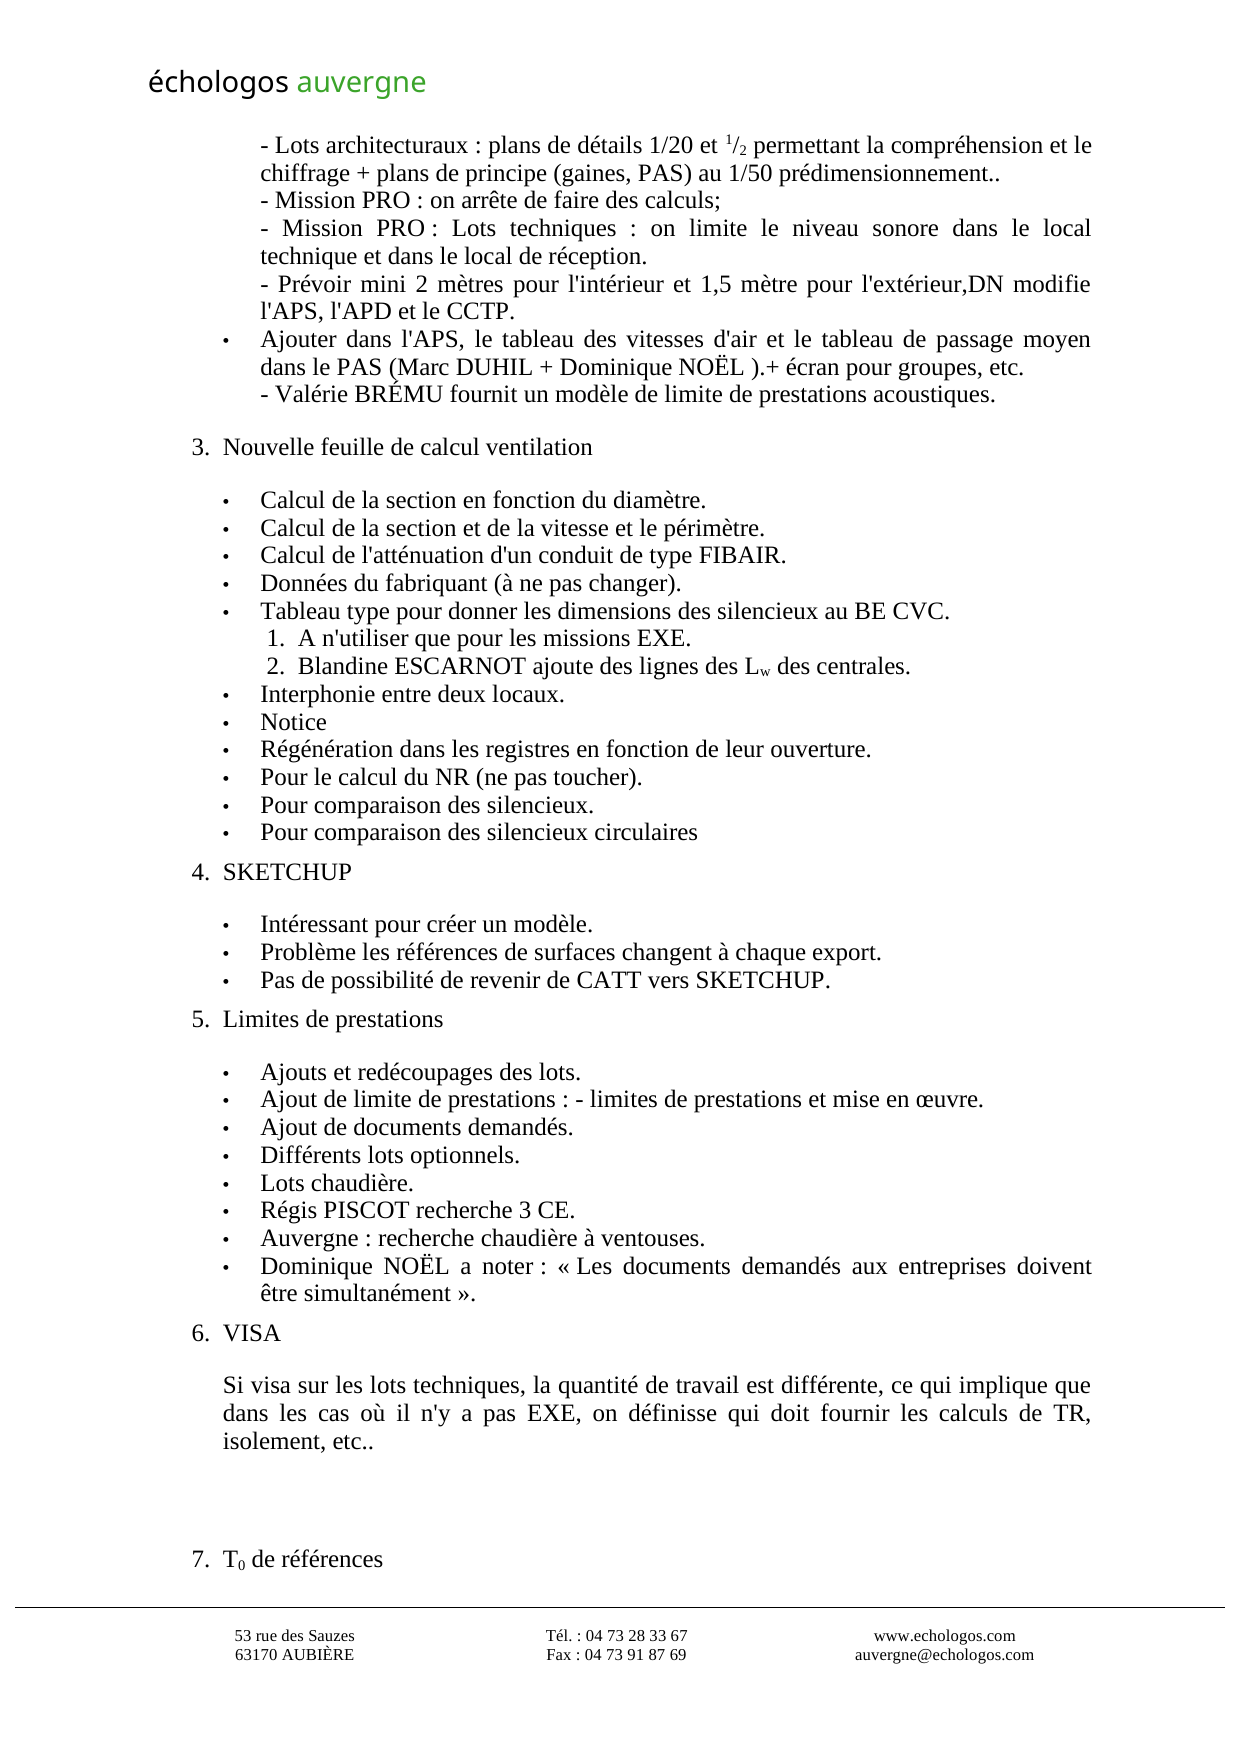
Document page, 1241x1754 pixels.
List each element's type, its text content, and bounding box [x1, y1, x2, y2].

list Calcul de l'atténuation d'un conduit de type FIBAIR. [223, 541, 1092, 569]
list Calcul de la section en fonction du diamètre. [223, 486, 1092, 514]
list Si visa sur les lots techniques, la quantité de travail est différente, ce qui implique que dans les cas où il n'y a pas EXE, on définisse qui doit fournir les calculs de TR, isolement, etc.. [185, 1372, 1092, 1455]
list Limites de prestations [185, 1005, 1092, 1033]
list Lots chaudière. [223, 1169, 1092, 1196]
list - Mission PRO : Lots techniques : on limite le niveau sonore dans le local technique et dans le local de réception. [223, 214, 1092, 270]
list Ajout de documents demandés. [223, 1113, 1092, 1141]
list Données du fabriquant (à ne pas changer). [223, 569, 1092, 597]
list Pour comparaison des silencieux. [223, 791, 1092, 818]
list Pour comparaison des silencieux circulaires [223, 818, 1092, 846]
list Tableau type pour donner les dimensions des silencieux au BE CVC. [223, 597, 1092, 624]
list Blandine ESCARNOT ajoute des lignes des Lw des centrales. [260, 652, 1092, 680]
list Ajouter dans l'APS, le tableau des vitesses d'air et le tableau de passage moyen dans le PAS (Marc DUHIL + Dominique NOËL ).+ écran pour groupes, etc. [223, 325, 1092, 381]
list Auvergne : recherche chaudière à ventouses. [223, 1224, 1092, 1252]
list Ajout de limite de prestations : - limites de prestations et mise en œuvre. [223, 1086, 1092, 1113]
list SKETCHUP [185, 858, 1092, 886]
list Pas de possibilité de revenir de CATT vers SKETCHUP. [223, 966, 1092, 994]
list Dominique NOËL a noter : « Les documents demandés aux entreprises doivent être simultanément ». [223, 1252, 1092, 1307]
list Notice [223, 708, 1092, 735]
list - Valérie BRÉMU fournit un modèle de limite de prestations acoustiques. [223, 381, 1092, 408]
list Nouvelle feuille de calcul ventilation [185, 433, 1092, 461]
list Régénération dans les registres en fonction de leur ouverture. [223, 735, 1092, 763]
list Différents lots optionnels. [223, 1141, 1092, 1169]
list T0 de références [185, 1545, 1092, 1573]
list VISA [185, 1319, 1092, 1347]
list Régis PISCOT recherche 3 CE. [223, 1196, 1092, 1224]
list Problème les références de surfaces changent à chaque export. [223, 938, 1092, 966]
list Interphonie entre deux locaux. [223, 680, 1092, 708]
list Ajouts et redécoupages des lots. [223, 1058, 1092, 1086]
list Intéressant pour créer un modèle. [223, 911, 1092, 938]
list Pour le calcul du NR (ne pas toucher). [223, 763, 1092, 791]
list Calcul de la section et de la vitesse et le périmètre. [223, 514, 1092, 541]
list A n'utiliser que pour les missions EXE. [260, 624, 1092, 652]
list - Prévoir mini 2 mètres pour l'intérieur et 1,5 mètre pour l'extérieur,DN modifie l'APS, l'APD et le CCTP. [223, 270, 1092, 325]
list - Mission PRO : on arrête de faire des calculs; [223, 187, 1092, 214]
list - Lots architecturaux : plans de détails 1/20 et 1/2 permettant la compréhension et le chiffrage + plans de principe (gaines, PAS) au 1/50 prédimensionnement.. [223, 131, 1092, 187]
